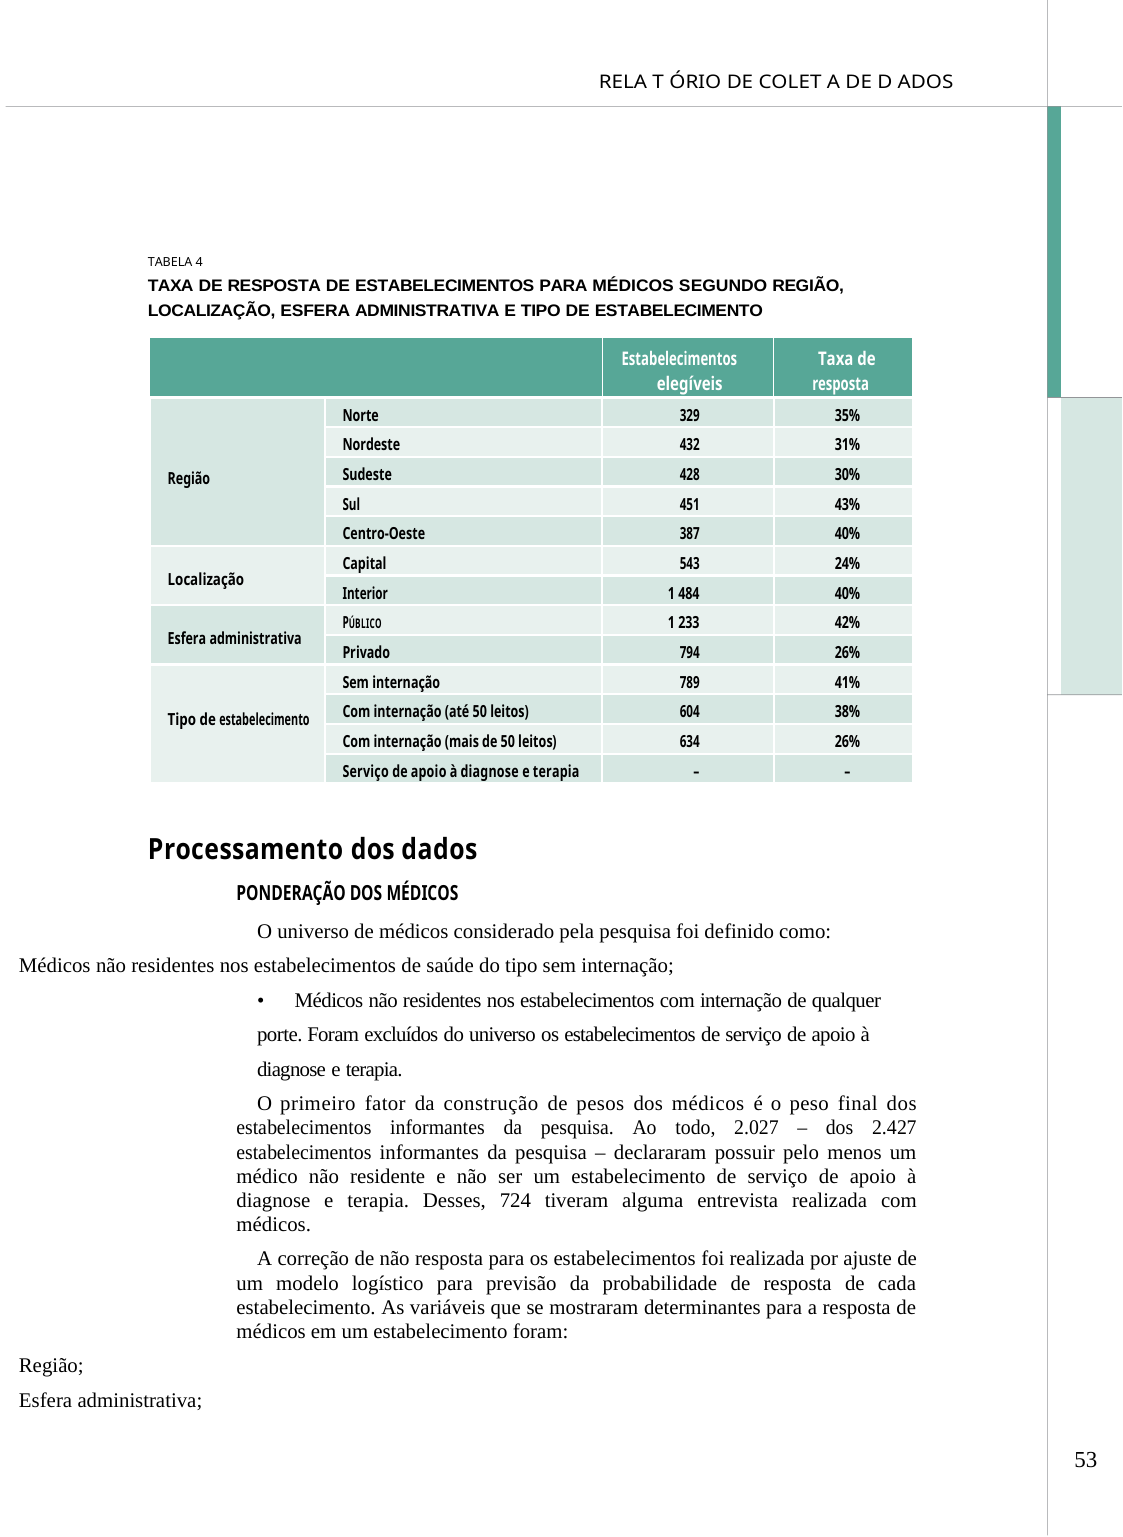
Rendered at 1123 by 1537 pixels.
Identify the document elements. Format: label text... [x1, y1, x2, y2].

table_cell Capital [326, 547, 601, 574]
table_cell Sudeste [326, 458, 601, 485]
table_cell 432 [603, 428, 773, 456]
list [1048, 1388, 1075, 1412]
table_cell Serviço de apoio à diagnose e terapia [326, 755, 601, 782]
table_header Taxa de resposta [774, 338, 912, 396]
table_cell – [603, 755, 773, 782]
table_cell 794 [603, 636, 773, 663]
text O universo de médicos considerado pela pesquisa foi definido como: [257, 919, 1047, 943]
table_cell 42% [775, 606, 912, 634]
list Médicos não residentes nos estabelecimentos com internação de qualquer porte. Foram excluídos do universo os estabelecimentos de serviço de apoio à diagnose e terapia. [257, 988, 917, 1081]
table_cell – [775, 755, 912, 782]
table_cell Com internação (mais de 50 leitos) [326, 725, 601, 753]
table_cell Com internação (até 50 leitos) [326, 695, 601, 723]
list Esfera administrativa; [0, 1388, 1047, 1412]
subtitle [1048, 829, 1075, 868]
table_cell Localização [151, 547, 324, 604]
table_cell Esfera administrativa [151, 606, 324, 663]
table_cell Nordeste [326, 428, 601, 456]
table_header [150, 338, 602, 396]
table_cell 604 [603, 695, 773, 723]
table_cell 26% [775, 636, 912, 663]
table_cell Interior [326, 577, 601, 604]
table_cell Sul [326, 488, 601, 515]
table_cell 38% [775, 695, 912, 723]
table_cell Sem internação [326, 666, 601, 693]
table_cell Centro-Oeste [326, 517, 601, 545]
table_cell Região [151, 399, 324, 545]
text TABELA 4 [148, 253, 1047, 270]
text TAXA DE RESPOSTA DE ESTABELECIMENTOS PARA MÉDICOS SEGUNDO REGIÃO, LOCALIZAÇÃO, ESFERA ADMINISTRATIVA E TIPO DE ESTABELECIMENTO [148, 276, 934, 320]
table_cell 30% [775, 458, 912, 485]
subtitle Processamento dos dados [148, 829, 1047, 868]
list [1048, 1353, 1075, 1377]
table_cell 40% [775, 517, 912, 545]
list Região; [0, 1353, 1047, 1377]
table_cell 24% [775, 547, 912, 574]
table_cell 40% [775, 577, 912, 604]
table_cell 1 484 [603, 577, 773, 604]
table_cell 451 [603, 488, 773, 515]
table_cell 43% [775, 488, 912, 515]
table_cell 329 [603, 399, 773, 426]
text [1061, 253, 1075, 270]
table_cell Público [326, 606, 601, 634]
subtitle [1048, 878, 1075, 906]
table_cell 387 [603, 517, 773, 545]
list Médicos não residentes nos estabelecimentos de saúde do tipo sem internação; [0, 953, 1047, 977]
table_cell 26% [775, 725, 912, 753]
text O primeiro fator da construção de pesos dos médicos é o peso final dos estabelecimentos informantes da pesquisa. Ao todo, 2.027 – dos 2.427 estabelecimentos informantes da pesquisa – declararam possuir pelo menos um médico não residente e não ser um estabelecimento de serviço de apoio à diagnose e terapia. Desses, 724 tiveram alguma entrevista realizada com médicos. [236, 1091, 917, 1236]
table_cell 1 233 [603, 606, 773, 634]
table_cell 41% [775, 666, 912, 693]
table_cell 31% [775, 428, 912, 456]
subtitle PONDERAÇÃO DOS MÉDICOS [236, 878, 1047, 906]
table_cell Privado [326, 636, 601, 663]
text A correção de não resposta para os estabelecimentos foi realizada por ajuste de um modelo logístico para previsão da probabilidade de resposta de cada estabelecimento. As variáveis que se mostraram determinantes para a resposta de médicos em um estabelecimento foram: [236, 1246, 917, 1343]
table_cell 35% [775, 399, 912, 426]
table_cell 789 [603, 666, 773, 693]
table_cell 428 [603, 458, 773, 485]
table_cell Tipo de estabelecimento [151, 666, 324, 782]
table_cell 634 [603, 725, 773, 753]
table_cell 543 [603, 547, 773, 574]
table_header Estabelecimentos elegíveis [603, 338, 773, 396]
table_cell Norte [326, 399, 601, 426]
